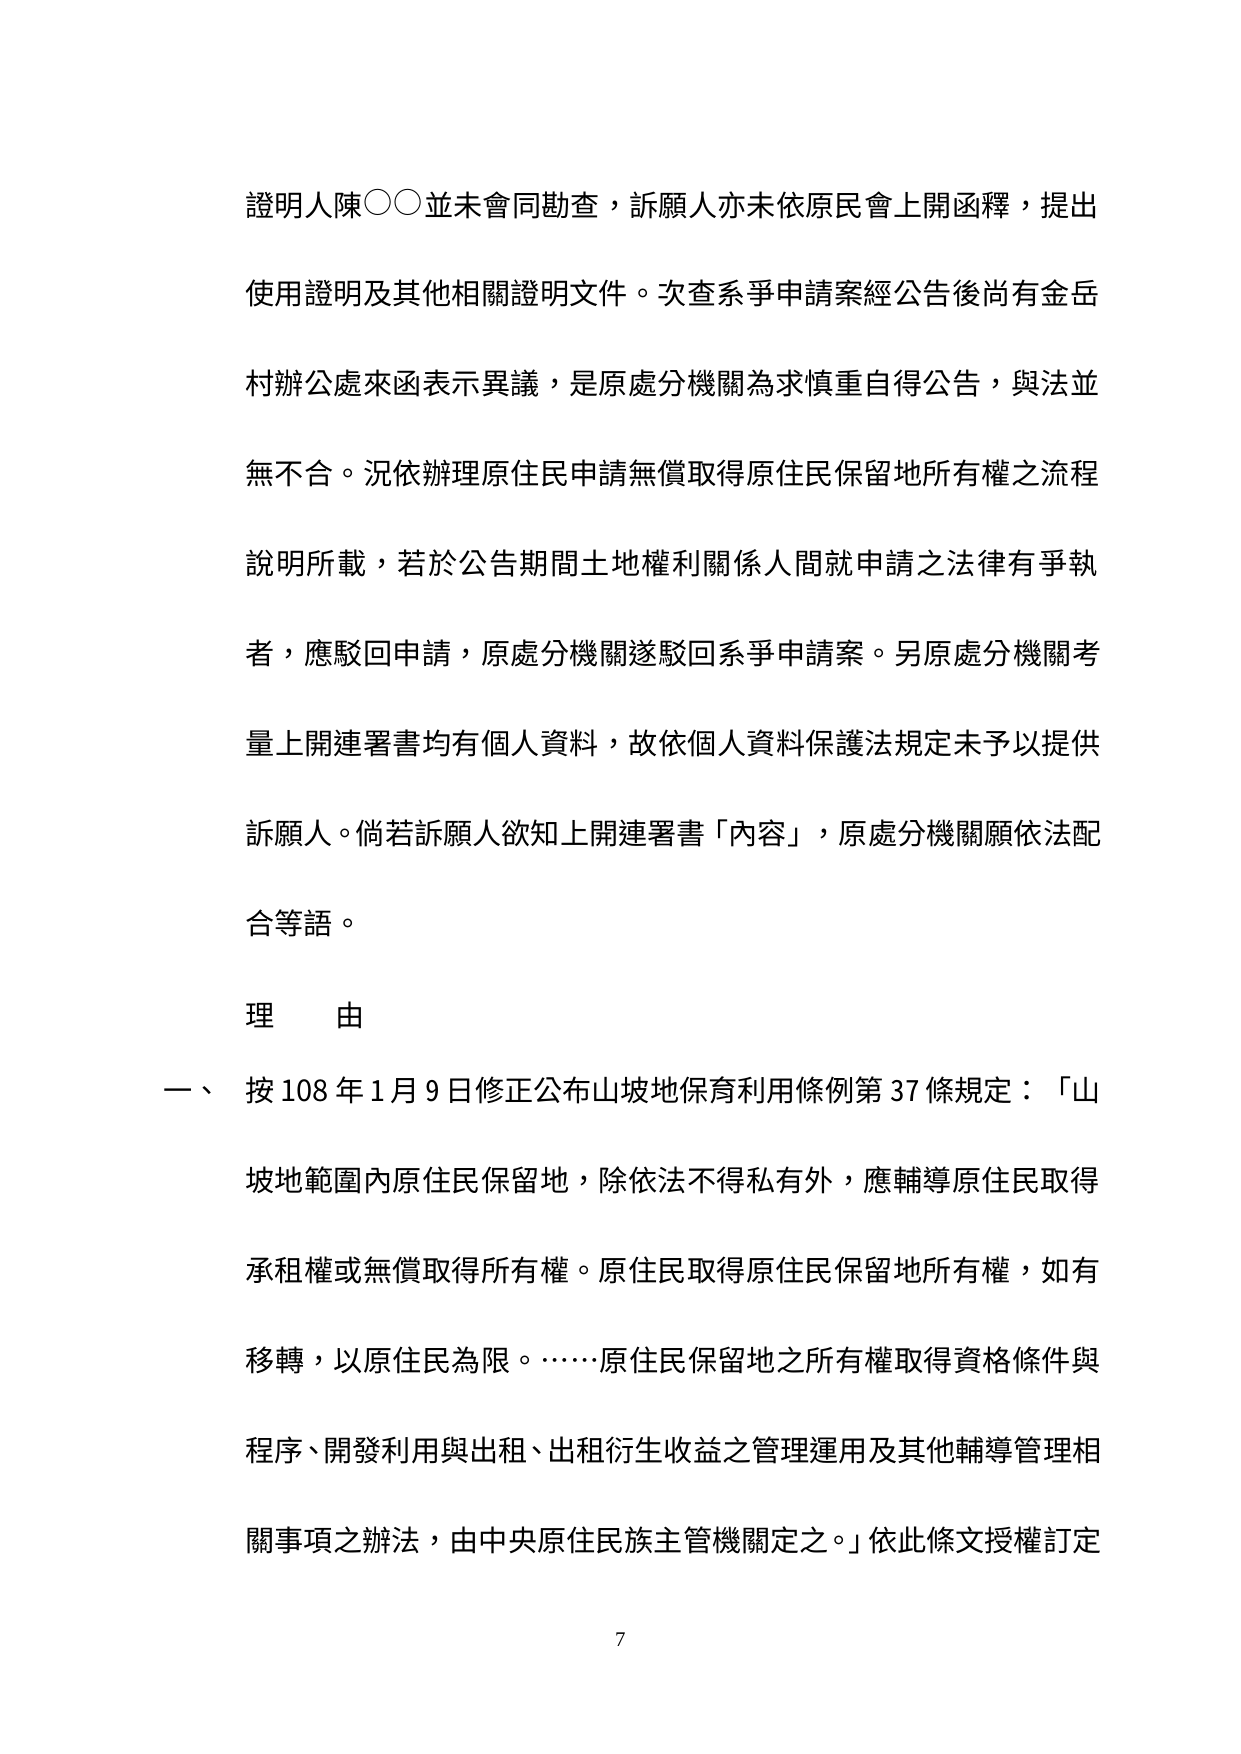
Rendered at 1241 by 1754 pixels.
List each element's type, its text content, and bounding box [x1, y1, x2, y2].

table_cell 按108年1月9日修正公布山坡地保育利用條例第37條規定：「山坡地範圍內原住民保留地，除依法不得私有外，應輔導原住民取得承租權或無償取得所有權。原住民取得原住民保留地所有權，如有移轉，以原住民為限。……原住民保留地之所有權取得資格條件與程序、開發利用與出租、出租衍生收益之管理運用及其他輔導管理相關事項之辦法，由中央原住民族主管機關定之。」依此條文授權訂定之108年7月3日修正發布原住民保留地開發管理辦法第1條規定：「本辦法依山坡地保育利用條例第37條第6項規定訂定之。」第2條規定：「本辦法所稱主管機關：在中央為原住民族委員會；……在縣（市）為縣（市）政府。……本辦法之執行機關為鄉（鎮、市、區）公所。」第3條規定：「本辦法所稱原住民保留地，指為保障原住民生計，推行原住民行政所保留之原有山地保留地及經依規定劃編，增編供原住民使用之保留地。」第6條第1項規定：「原住民保留地所在之鄉（鎮、市、區）公所設置原住民保留地土地權利審查委員會，掌理下列事項：一、原住民保留地土地權利糾紛之調查及調處事項。二、原住民保留地無償取得所有權、分配、收回之審查事項。……」第17條規定：「原住民符合下列資格條件之一者，得申請無償取得原住民保留地所有權：一、原住民於本辦法施行前使用迄今之原住民保留地。二、原住民於原住民保留地內有原有自住房屋，其面積以建築物及其附屬設施實際使用者為準。三、原住民依法於原住民保留地設定耕作權、地上權或農育權。前項申請案由鄉（鎮、市、區）公所提經原住民保留地土地權利審查委員會擬具審查意見，並公告30日，期滿無人異議，報請直轄市、縣（市）主管機關核定後，向土地所在地登記機關辦理所有權移轉登記。原住民申請取得第1項第3款及經劃編、增編為原住民保留地之土地所有權者，得免經前項公告30日之程序。……第1項第3款之權利存續期間屆滿，仍得辦理所有權移轉登記；原耕作權人、地上權人或農育權人死亡者，其繼承人得申請無償取得所有權。」次按原民會108年3月21日原民土字第1080018603號函釋略以：「主旨：有關山坡地保育利用條例修正第37條條文，經總統108年1月9日華總ㄧ經字第10800003861號令公布，後續應配合辦理事項如說明……說明：ㄧ、旨揭修正條文……已刪除原住民須設定耕作權或地上權繼續自行經營或自用滿5年，始取得所有權之規定……二、為保障原住民申請案件之權利，於本會完成相關辦法法制作業前，請貴府督同鄉（鎮、市、區）公所繼續受理原住民申請取得所有權申請案，……三、另鄉（鎮、市、區）公所受理中且未完成土地登記之申請案，請依下列原則辦理：……（二）其餘尚在審理中之案件，請鄉（鎮、市、區）公所輔導申請人補正填具申請書等文件，並按各申請案現辦理階段，繼續辦理公所初審、會勘、提送原住民保留地土地權利審查委員會審查等程序，並俟本會增修並發布施行相關辦法後，再行續辦。……」據此，本件應適用法令之規定，即為上開108年1月9日修正公布山坡地保育利用條例第37條及108年7月3日修正發布之原住民保留地開發管理辦法相關規定，先予敘明。 [234, 1051, 1112, 1576]
table_cell [150, 165, 234, 976]
table_cell [376, 976, 1112, 1051]
table_cell [150, 976, 234, 1051]
table_cell 一、 [150, 1051, 234, 1576]
table_cell 理由 [234, 976, 376, 1051]
table_cell 證明人陳○○並未會同勘查，訴願人亦未依原民會上開函釋，提出使用證明及其他相關證明文件。次查系爭申請案經公告後尚有金岳村辦公處來函表示異議，是原處分機關為求慎重自得公告，與法並無不合。況依辦理原住民申請無償取得原住民保留地所有權之流程說明所載，若於公告期間土地權利關係人間就申請之法律有爭執者，應駁回申請，原處分機關遂駁回系爭申請案。另原處分機關考量上開連署書均有個人資料，故依個人資料保護法規定未予以提供訴願人。倘若訴願人欲知上開連署書「內容」，原處分機關願依法配合等語。 [234, 165, 1112, 976]
